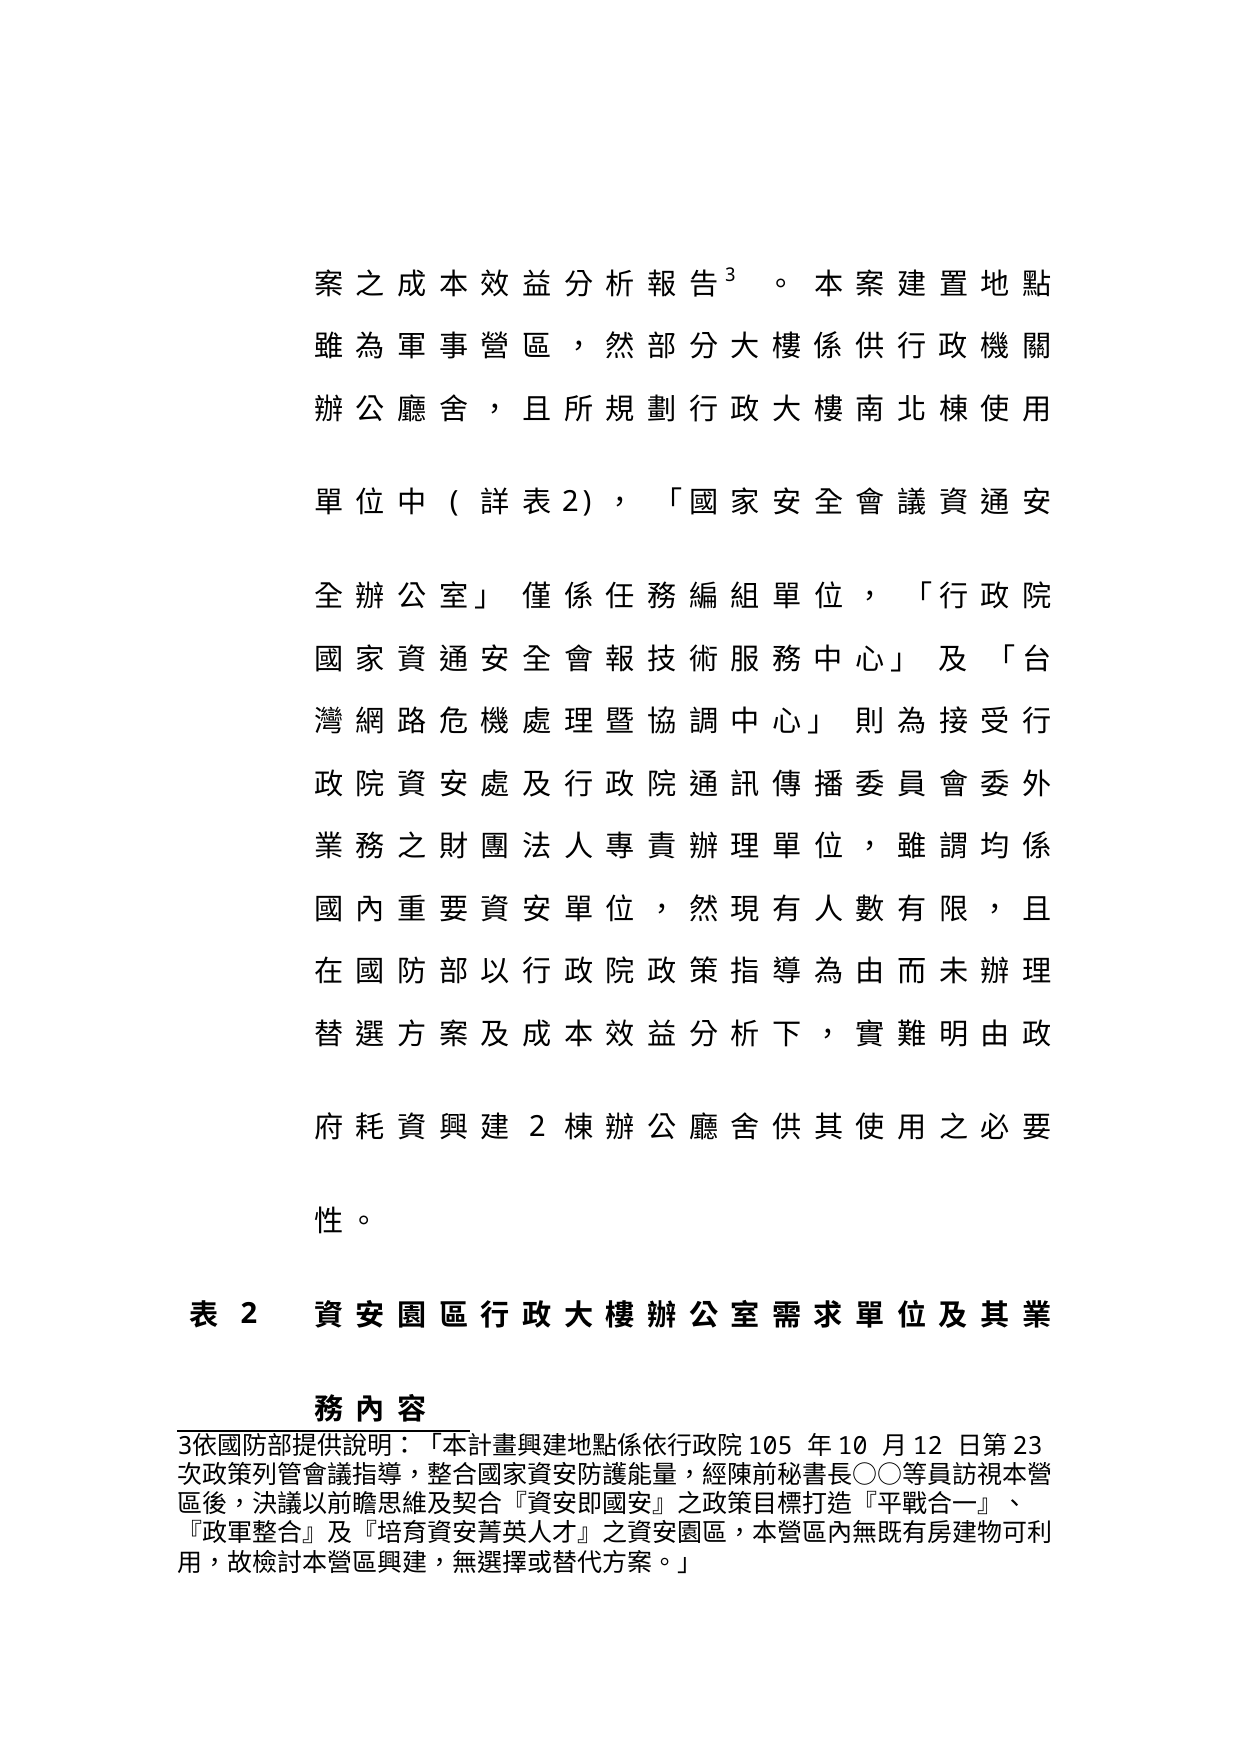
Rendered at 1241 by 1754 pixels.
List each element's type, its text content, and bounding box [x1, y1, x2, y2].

text 表2 資安園區行政大樓辦公室需求單位及其業務內容 [183, 1240, 1058, 1427]
text 依國防部提供說明：「本計畫興建地點係依行政院105 年10 月12 日第23 次政策列管會議指導，整合國家資安防護能量，經陳前秘書長○○等員訪視本營區後，決議以前瞻思維及契合『資安即國安』之政策目標打造『平戰合一』、『政軍整合』及『培育資安菁英人才』之資安園區，本營區內無既有房建物可利用，故檢討本營區興建，無選擇或替代方案。」 [177, 1431, 1063, 1577]
text 預算法第34條規定：「重要公共工程建設及重大施政計畫，應先行製作選擇方案及替代方案之成本效益分析報告，並提供財源籌措及資金運用之說明，始得編列概算及預算案，並送立法院備查。」中央各主管機關編製110年度概算應行注意事項第四、(一)、7點亦規定：「各機關建置國內辦公廳舍（包括興建、改建、租用及購買以辦公為主要用途之廳舍）應力求撙節，除業務迫切需要或賡續辦理之計畫外，均應暫緩編列。如確有建置必要者，應依『中央政府機關辦公廳舍建置審核原則』，辦理需求評估、可行性評估及效益分析，以及替選方案之分析及評估。」惟本案並未依預算法及中央政府機關辦公廳舍建置審核原則規定，研提選擇及替代方案之成本效益分析報告。本案建置地點雖為軍事營區，然部分大樓係供行政機關辦公廳舍，且所規劃行政大樓南北棟使用單位中(詳表2)，「國家安全會議資通安全辦公室」僅係任務編組單位，「行政院國家資通安全會報技術服務中心」及「台灣網路危機處理暨協調中心」則為接受行政院資安處及行政院通訊傳播委員會委外業務之財團法人專責辦理單位，雖謂均係國內重要資安單位，然現有人數有限，且在國防部以行政院政策指導為由而未辦理替選方案及成本效益分析下，實難明由政府耗資興建2棟辦公廳舍供其使用之必要性。 [271, 177, 1058, 1240]
